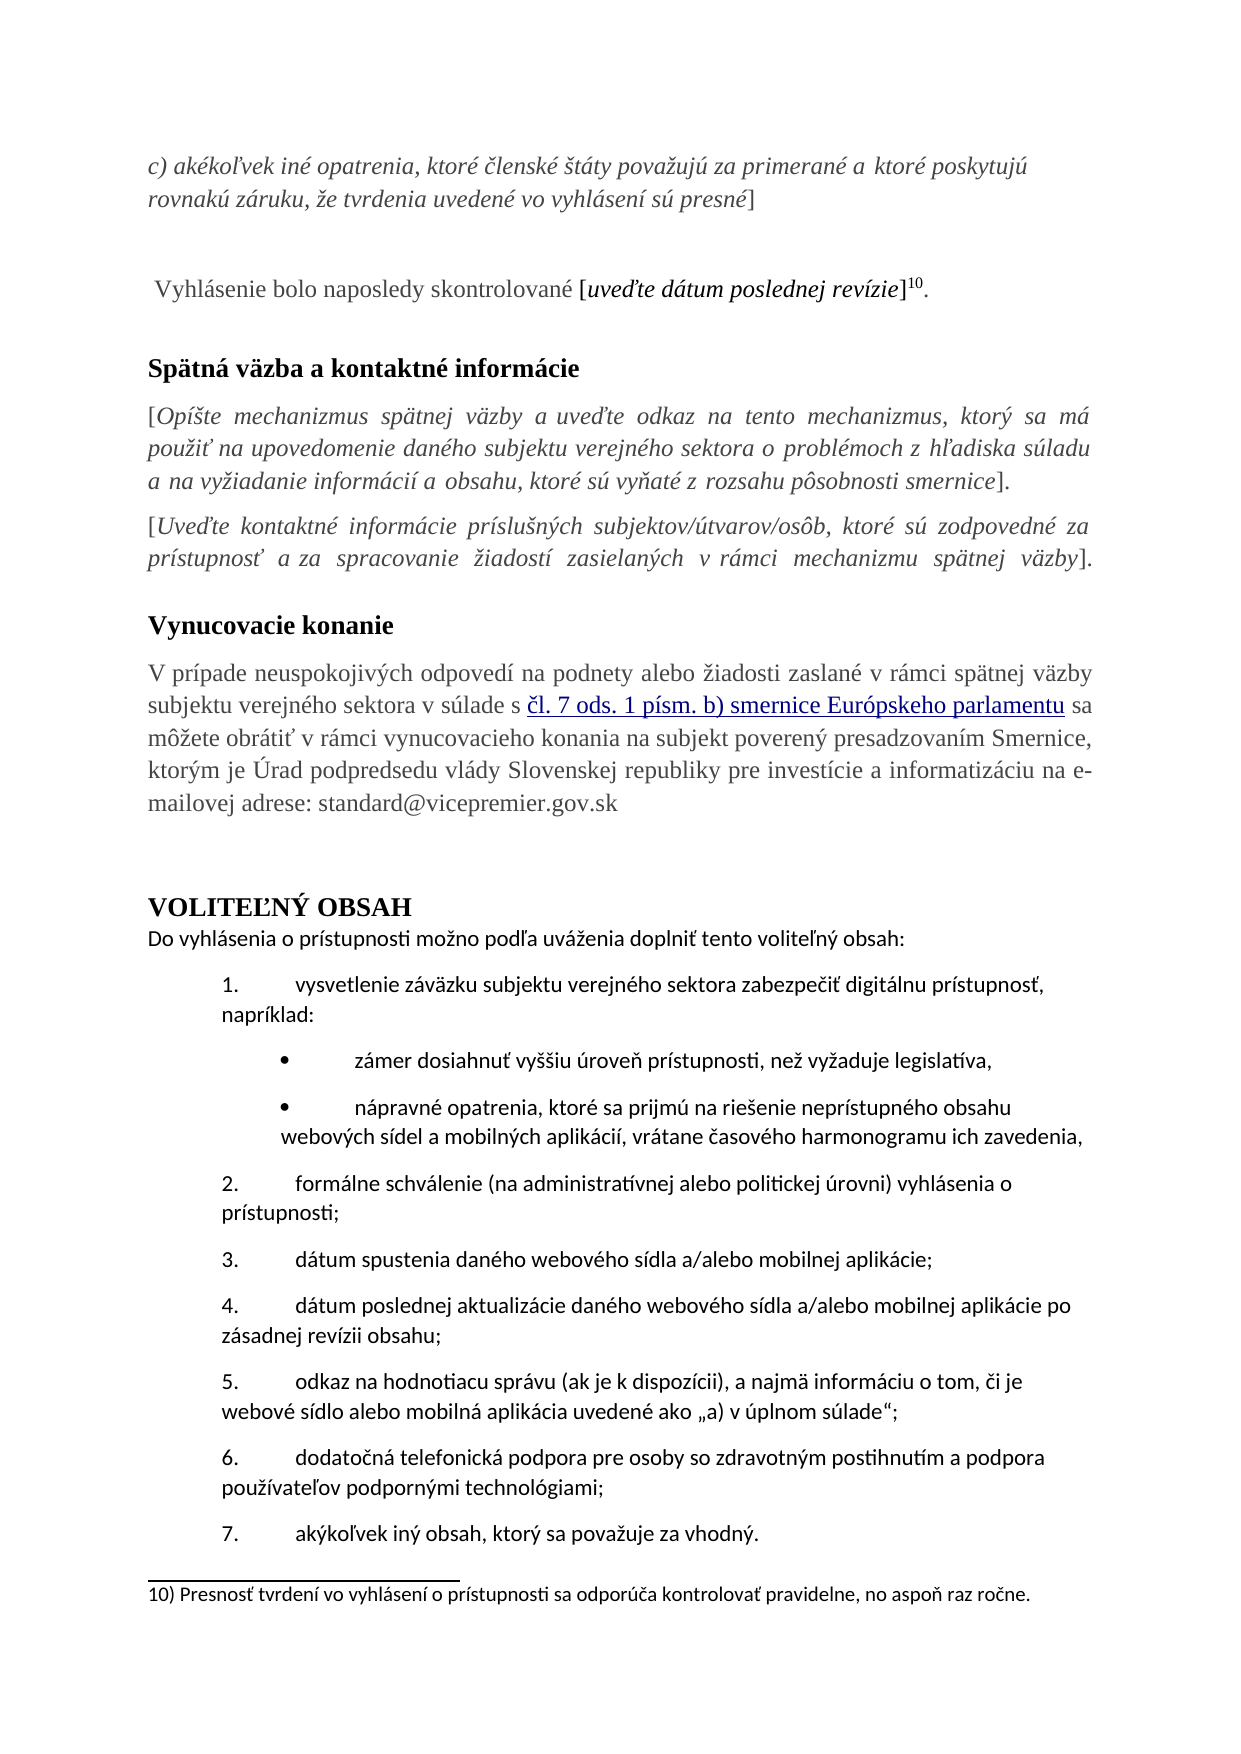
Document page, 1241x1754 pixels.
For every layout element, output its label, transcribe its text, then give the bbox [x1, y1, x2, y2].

list vysvetlenie záväzku subjektu verejného sektora zabezpečiť digitálnu prístupnosť, napríklad: [221, 970, 1093, 1028]
list dátum poslednej aktualizácie daného webového sídla a/alebo mobilnej aplikácie po zásadnej revízii obsahu; [221, 1291, 1093, 1349]
list odkaz na hodnotiacu správu (ak je k dispozícii), a najmä informáciu o tom, či je webové sídlo alebo mobilná aplikácia uvedené ako „a) v úplnom súlade“; [221, 1367, 1093, 1425]
text c) akékoľvek iné opatrenia, ktoré členské štáty považujú za primerané a ktoré poskytujú rovnakú záruku, že tvrdenia uvedené vo vyhlásení sú presné] [148, 148, 1093, 213]
subtitle Voliteľný obsah [148, 891, 1093, 922]
list dodatočná telefonická podpora pre osoby so zdravotným postihnutím a podpora používateľov podpornými technológiami; [221, 1443, 1093, 1501]
list zámer dosiahnuť vyššiu úroveň prístupnosti, než vyžaduje legislatíva, [281, 1046, 1093, 1074]
subtitle Spätná väzba a kontaktné informácie [148, 352, 1093, 383]
text [Opíšte mechanizmus spätnej väzby a uveďte odkaz na tento mechanizmus, ktorý sa má použiť na upovedomenie daného subjektu verejného sektora o problémoch z hľadiska súladu a na vyžiadanie informácií a obsahu, ktoré sú vyňaté z rozsahu pôsobnosti smernice]. [148, 397, 1093, 495]
text ) Presnosť tvrdení vo vyhlásení o prístupnosti sa odporúča kontrolovať pravidelne, no aspoň raz ročne. [148, 1581, 1093, 1606]
text [Uveďte kontaktné informácie príslušných subjektov/útvarov/osôb, ktoré sú zodpovedné za prístupnosť a za spracovanie žiadostí zasielaných v rámci mechanizmu spätnej väzby]. [148, 507, 1093, 605]
text Vyhlásenie bolo naposledy skontrolované [uveďte dátum poslednej revízie]. [148, 270, 1093, 303]
list nápravné opatrenia, ktoré sa prijmú na riešenie neprístupného obsahu webových sídel a mobilných aplikácií, vrátane časového harmonogramu ich zavedenia, [281, 1093, 1093, 1150]
text Do vyhlásenia o prístupnosti možno podľa uváženia doplniť tento voliteľný obsah: [148, 924, 1093, 952]
subtitle Vynucovacie konanie [148, 609, 1093, 640]
list akýkoľvek iný obsah, ktorý sa považuje za vhodný. [221, 1519, 1093, 1547]
list formálne schválenie (na administratívnej alebo politickej úrovni) vyhlásenia o prístupnosti; [221, 1169, 1093, 1226]
text V prípade neuspokojivých odpovedí na podnety alebo žiadosti zaslané v rámci spätnej väzby subjektu verejného sektora v súlade s čl. 7 ods. 1 písm. b) smernice Európskeho parlamentu sa môžete obrátiť v rámci vynucovacieho konania na subjekt poverený presadzovaním Smernice, ktorým je Úrad podpredsedu vlády Slovenskej republiky pre investície a informatizáciu na e-mailovej adrese: standard@vicepremier.gov.sk [148, 654, 1093, 817]
list dátum spustenia daného webového sídla a/alebo mobilnej aplikácie; [221, 1245, 1093, 1273]
